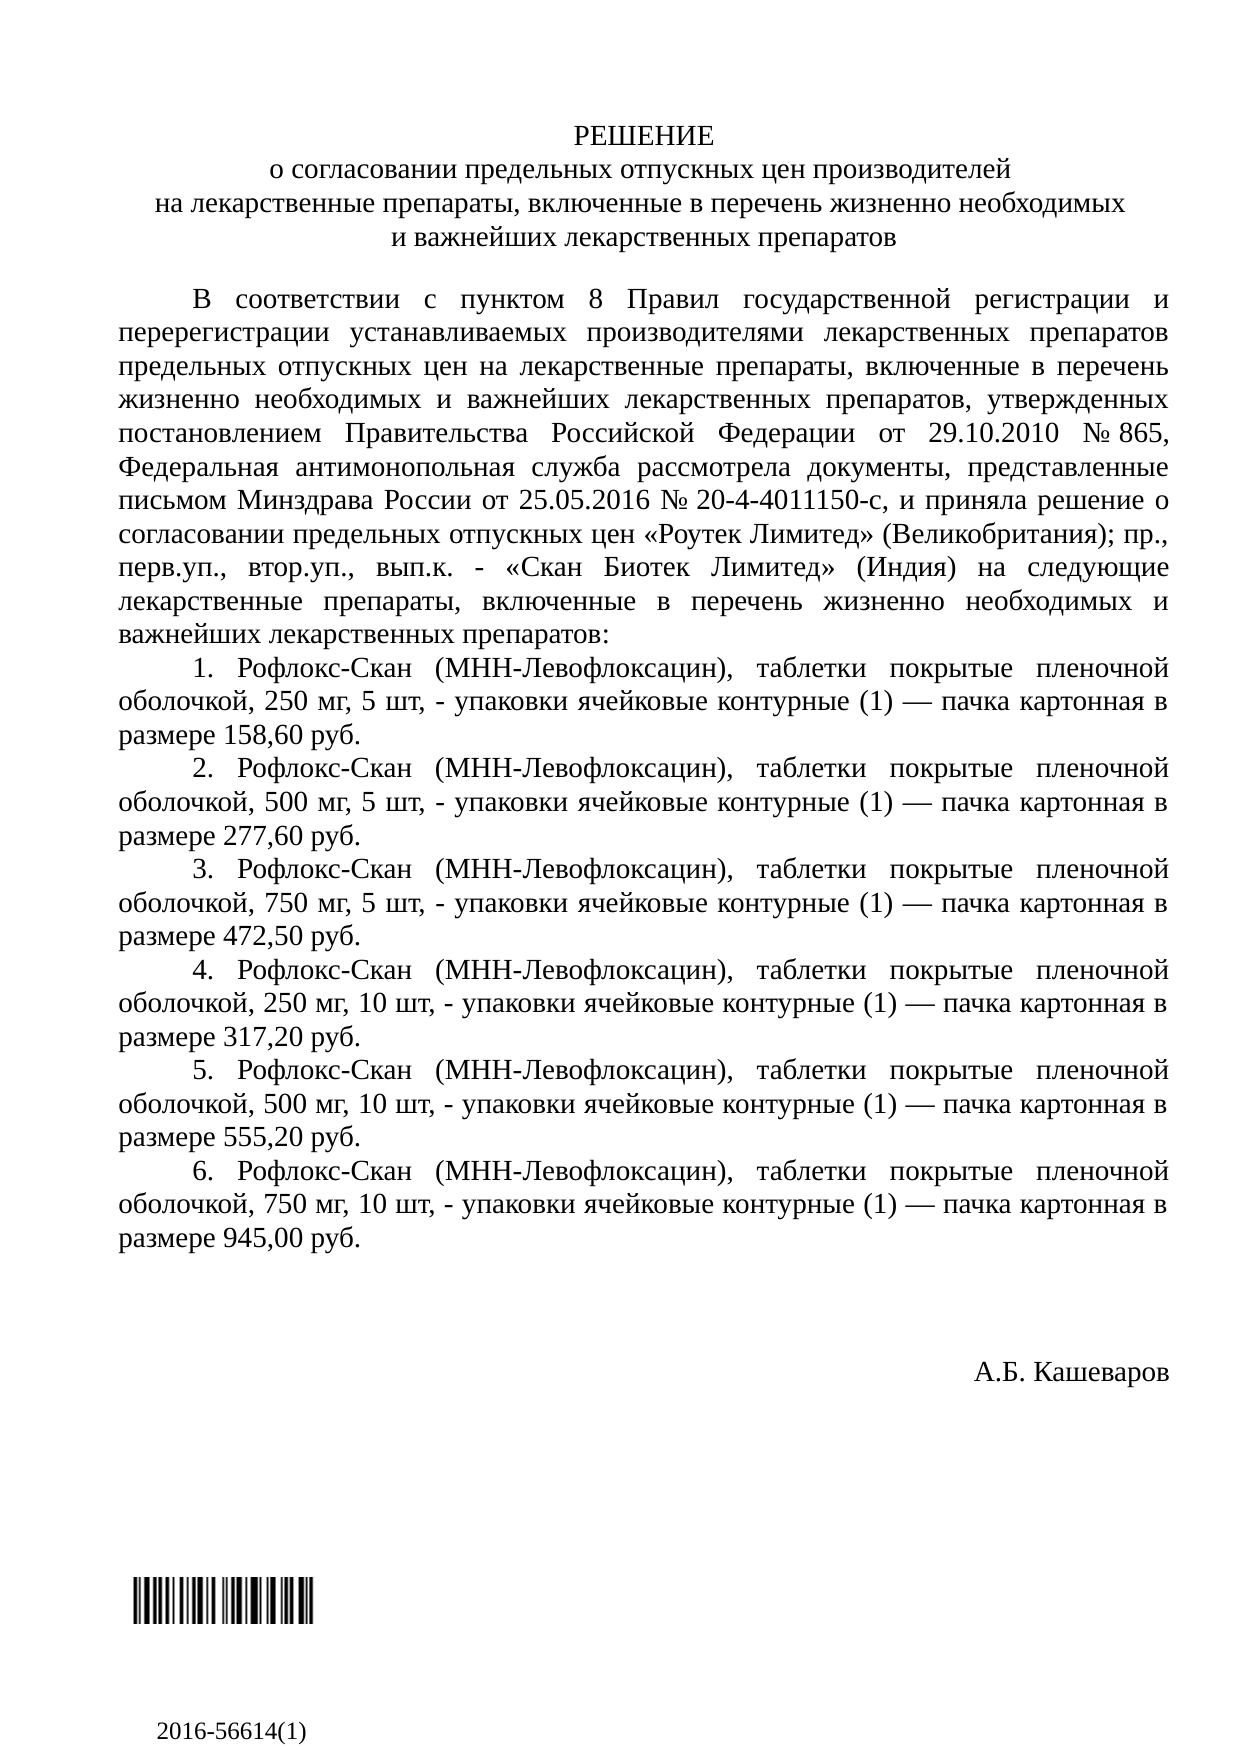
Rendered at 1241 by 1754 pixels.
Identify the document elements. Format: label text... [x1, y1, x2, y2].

text и важнейших лекарственных препаратов [118, 219, 1170, 252]
text РЕШЕНИЕ [118, 118, 1170, 152]
text о согласовании предельных отпускных цен производителей [118, 152, 1170, 185]
text В соответствии с пунктом 8 Правил государственной регистрации и перерегистрации устанавливаемых производителями лекарственных препаратов предельных отпускных цен на лекарственные препараты, включенные в перечень жизненно необходимых и важнейших лекарственных препаратов, утвержденных постановлением Правительства Российской Федерации от 29.10.2010 № 865, Федеральная антимонопольная служба рассмотрела документы, представленные письмом Минздрава России от 25.05.2016 № 20-4-4011150-с, и приняла решение о согласовании предельных отпускных цен «Роутек Лимитед» (Великобритания); пр., перв.уп., втор.уп., вып.к. - «Скан Биотек Лимитед» (Индия) на следующие лекарственные препараты, включенные в перечень жизненно необходимых и важнейших лекарственных препаратов: [118, 281, 1170, 650]
text 1. Рофлокс-Скан (МНН-Левофлоксацин), таблетки покрытые пленочной оболочкой, 250 мг, 5 шт, - упаковки ячейковые контурные (1) — пачка картонная в размере 158,60 руб. [118, 650, 1170, 751]
text 3. Рофлокс-Скан (МНН-Левофлоксацин), таблетки покрытые пленочной оболочкой, 750 мг, 5 шт, - упаковки ячейковые контурные (1) — пачка картонная в размере 472,50 руб. [118, 851, 1170, 952]
text 4. Рофлокс-Скан (МНН-Левофлоксацин), таблетки покрытые пленочной оболочкой, 250 мг, 10 шт, - упаковки ячейковые контурные (1) — пачка картонная в размере 317,20 руб. [118, 952, 1170, 1052]
text на лекарственные препараты, включенные в перечень жизненно необходимых [118, 185, 1170, 219]
picture [118, 1577, 331, 1624]
text 2. Рофлокс-Скан (МНН-Левофлоксацин), таблетки покрытые пленочной оболочкой, 500 мг, 5 шт, - упаковки ячейковые контурные (1) — пачка картонная в размере 277,60 руб. [118, 751, 1170, 851]
text А.Б. Кашеваров [927, 1354, 1170, 1388]
text 5. Рофлокс-Скан (МНН-Левофлоксацин), таблетки покрытые пленочной оболочкой, 500 мг, 10 шт, - упаковки ячейковые контурные (1) — пачка картонная в размере 555,20 руб. [118, 1052, 1170, 1153]
text 6. Рофлокс-Скан (МНН-Левофлоксацин), таблетки покрытые пленочной оболочкой, 750 мг, 10 шт, - упаковки ячейковые контурные (1) — пачка картонная в размере 945,00 руб. [118, 1153, 1170, 1254]
